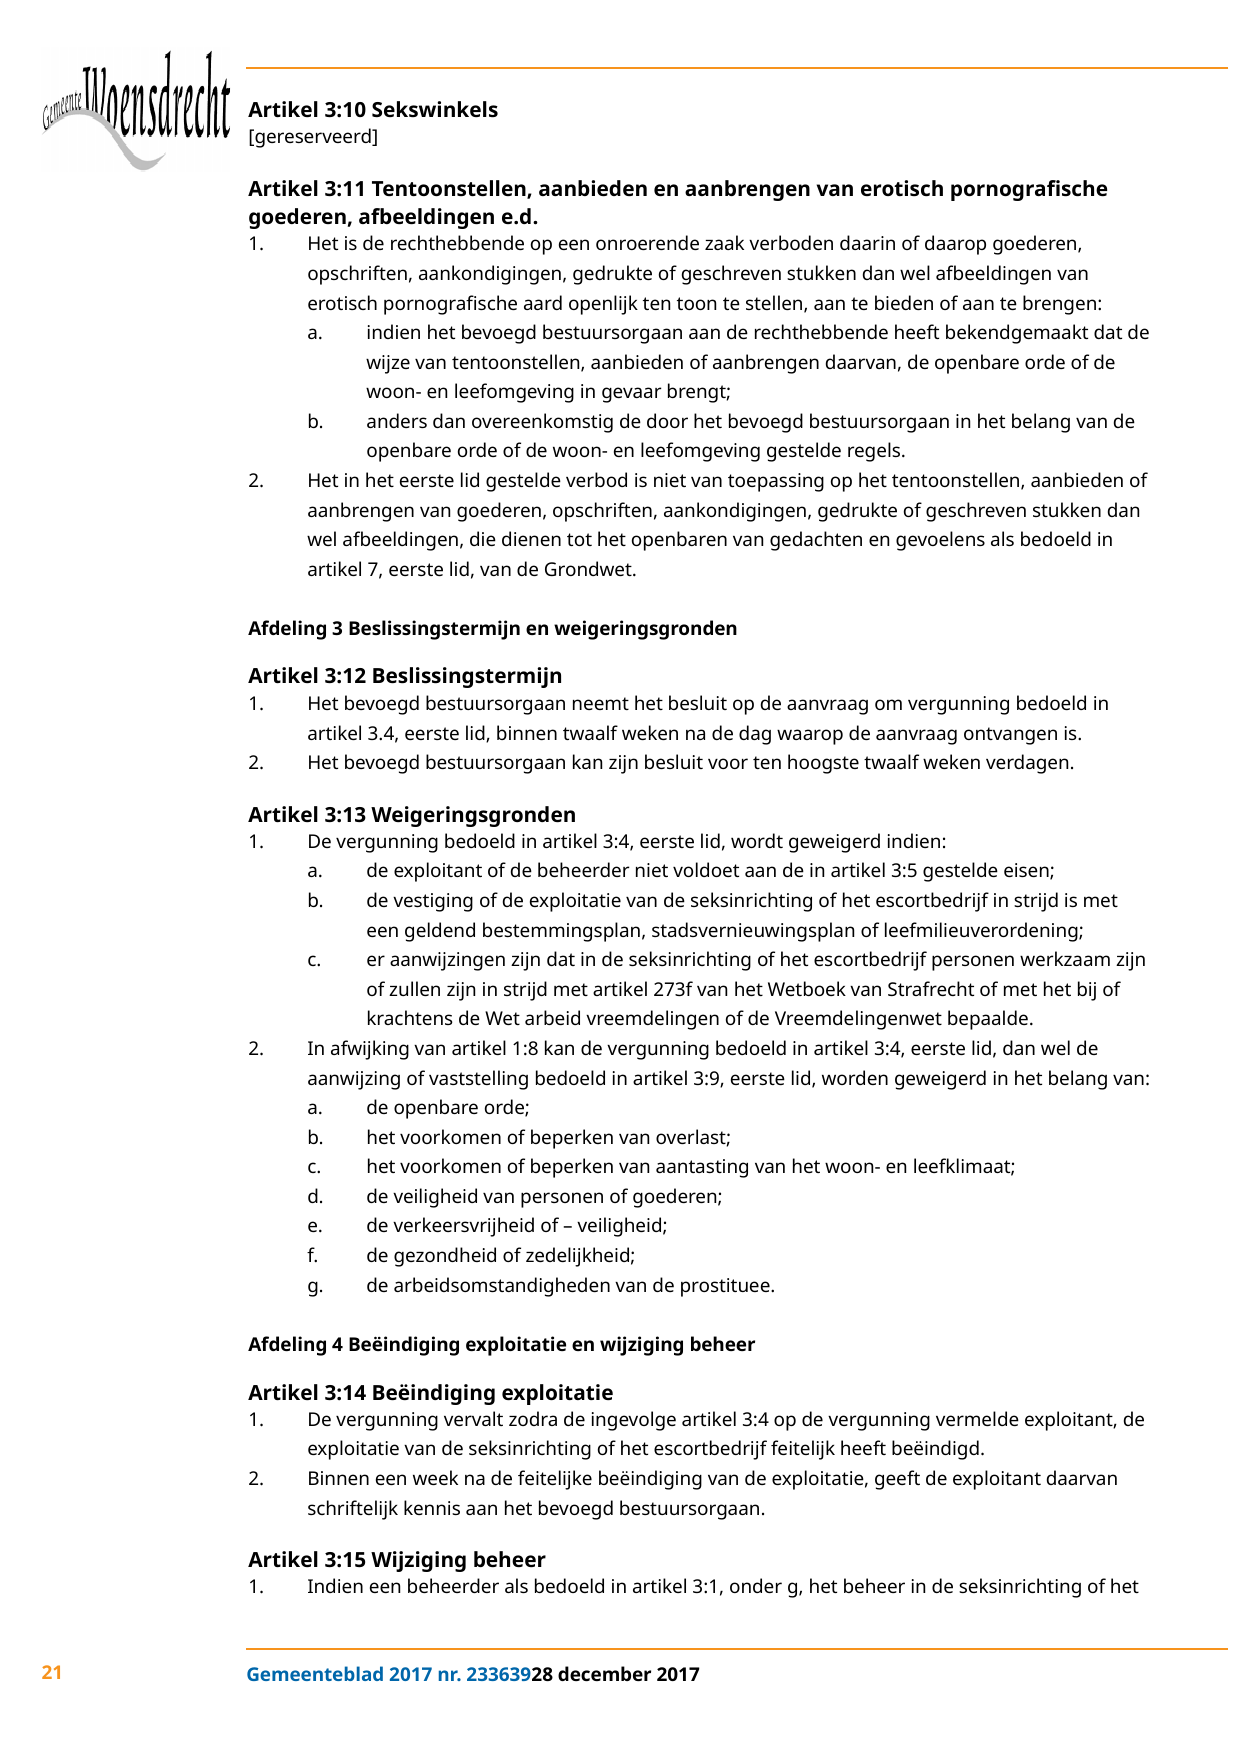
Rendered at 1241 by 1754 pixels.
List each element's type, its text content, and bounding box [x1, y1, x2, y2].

list de verkeersvrijheid of – veiligheid; [307, 1213, 1152, 1238]
picture [41, 47, 231, 172]
list Indien een beheerder als bedoeld in artikel 3:1, onder g, het beheer in de seksinrichting of het [248, 1574, 1152, 1599]
list de gezondheid of zedelijkheid; [307, 1242, 1152, 1268]
list anders dan overeenkomstig de door het bevoegd bestuursorgaan in het belang van de openbare orde of de woon- en leefomgeving gestelde regels. [307, 408, 1152, 463]
list de exploitant of de beheerder niet voldoet aan de in artikel 3:5 gestelde eisen; [307, 858, 1152, 883]
list Het in het eerste lid gestelde verbod is niet van toepassing op het tentoonstellen, aanbieden of aanbrengen van goederen, opschriften, aankondigingen, gedrukte of geschreven stukken dan wel afbeeldingen, die dienen tot het openbaren van gedachten en gevoelens als bedoeld in artikel 7, eerste lid, van de Grondwet. [248, 467, 1152, 582]
list In afwijking van artikel 1:8 kan de vergunning bedoeld in artikel 3:4, eerste lid, dan wel de aanwijzing of vaststelling bedoeld in artikel 3:9, eerste lid, worden geweigerd in het belang van: [248, 1035, 1152, 1091]
list Het bevoegd bestuursorgaan kan zijn besluit voor ten hoogste twaalf weken verdagen. [248, 749, 1152, 775]
list De vergunning bedoeld in artikel 3:4, eerste lid, wordt geweigerd indien: [248, 828, 1152, 854]
text [gereserveerd] [248, 123, 1152, 149]
text Artikel 3:12 Beslissingstermijn [248, 662, 1152, 690]
text Artikel 3:14 Beëindiging exploitatie [248, 1378, 1152, 1406]
list De vergunning vervalt zodra de ingevolge artikel 3:4 op de vergunning vermelde exploitant, de exploitatie van de seksinrichting of het escortbedrijf feitelijk heeft beëindigd. [248, 1406, 1152, 1461]
list de openbare orde; [307, 1094, 1152, 1120]
list Binnen een week na de feitelijke beëindiging van de exploitatie, geeft de exploitant daarvan schriftelijk kennis aan het bevoegd bestuursorgaan. [248, 1465, 1152, 1521]
list Het is de rechthebbende op een onroerende zaak verboden daarin of daarop goederen, opschriften, aankondigingen, gedrukte of geschreven stukken dan wel afbeeldingen van erotisch pornografische aard openlijk ten toon te stellen, aan te bieden of aan te brengen: [248, 231, 1152, 315]
list de veiligheid van personen of goederen; [307, 1183, 1152, 1209]
list er aanwijzingen zijn dat in de seksinrichting of het escortbedrijf personen werkzaam zijn of zullen zijn in strijd met artikel 273f van het Wetboek van Strafrecht of met het bij of krachtens de Wet arbeid vreemdelingen of de Vreemdelingenwet bepaalde. [307, 946, 1152, 1031]
list indien het bevoegd bestuursorgaan aan de rechthebbende heeft bekendgemaakt dat de wijze van tentoonstellen, aanbieden of aanbrengen daarvan, de openbare orde of de woon- en leefomgeving in gevaar brengt; [307, 319, 1152, 404]
text Afdeling 4 Beëindiging exploitatie en wijziging beheer [248, 1331, 1152, 1357]
text Afdeling 3 Beslissingstermijn en weigeringsgronden [248, 615, 1152, 641]
list de arbeidsomstandigheden van de prostituee. [307, 1272, 1152, 1298]
text Artikel 3:13 Weigeringsgronden [248, 800, 1152, 828]
list Het bevoegd bestuursorgaan neemt het besluit op de aanvraag om vergunning bedoeld in artikel 3.4, eerste lid, binnen twaalf weken na de dag waarop de aanvraag ontvangen is. [248, 690, 1152, 745]
list de vestiging of de exploitatie van de seksinrichting of het escortbedrijf in strijd is met een geldend bestemmingsplan, stadsvernieuwingsplan of leefmilieuverordening; [307, 887, 1152, 943]
text Artikel 3:11 Tentoonstellen, aanbieden en aanbrengen van erotisch pornografische goederen, afbeeldingen e.d. [248, 174, 1152, 231]
list het voorkomen of beperken van overlast; [307, 1124, 1152, 1150]
text Artikel 3:15 Wijziging beheer [248, 1545, 1152, 1574]
list het voorkomen of beperken van aantasting van het woon- en leefklimaat; [307, 1153, 1152, 1179]
text Artikel 3:10 Sekswinkels [248, 95, 1152, 123]
